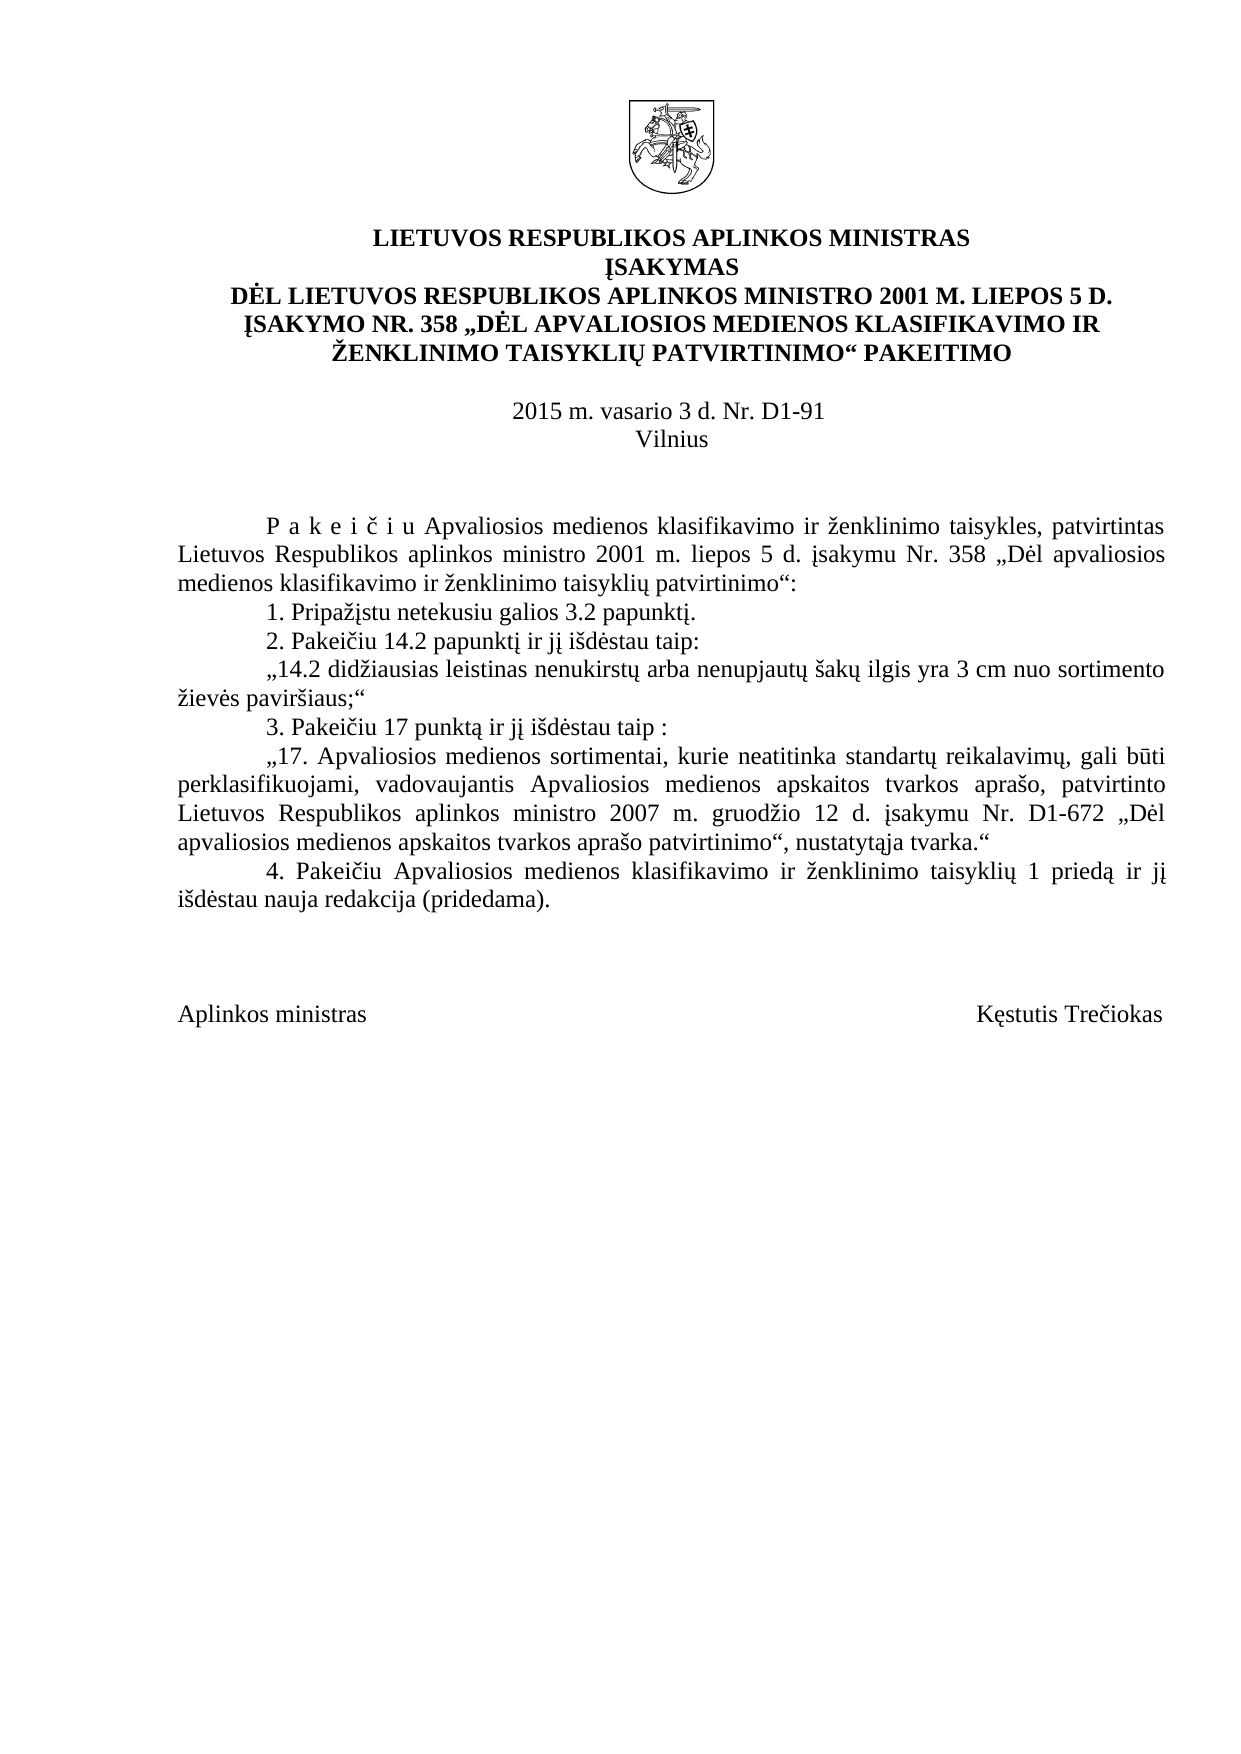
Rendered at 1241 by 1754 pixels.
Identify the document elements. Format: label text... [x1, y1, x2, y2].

text 2. Pakeičiu 14.2 papunktį ir jį išdėstau taip: [177, 626, 1166, 654]
text LIETUVOS RESPUBLIKOS APLINKOS MINISTRAS [177, 223, 1166, 252]
text 1. Pripažįstu netekusiu galios 3.2 papunktį. [177, 597, 1166, 626]
text ĮSAKYMAS [177, 252, 1166, 281]
text 3. Pakeičiu 17 punktą ir jį išdėstau taip : [177, 712, 1166, 741]
text DĖL LIETUVOS RESPUBLIKOS APLINKOS MINISTRO 2001 M. LIEPOS 5 D. ĮSAKYMO NR. 358 „DĖL APVALIOSIOS MEDIENOS KLASIFIKAVIMO IR ŽENKLINIMO TAISYKLIŲ PATVIRTINIMO“ PAKEITIMO [177, 281, 1166, 367]
text „17. Apvaliosios medienos sortimentai, kurie neatitinka standartų reikalavimų, gali būti perklasifikuojami, vadovaujantis Apvaliosios medienos apskaitos tvarkos aprašo, patvirtinto Lietuvos Respublikos aplinkos ministro 2007 m. gruodžio 12 d. įsakymu Nr. D1-672 „Dėl apvaliosios medienos apskaitos tvarkos aprašo patvirtinimo“, nustatytąja tvarka.“ [177, 741, 1166, 856]
text P a k e i č i u Apvaliosios medienos klasifikavimo ir ženklinimo taisykles, patvirtintas Lietuvos Respublikos aplinkos ministro 2001 m. liepos 5 d. įsakymu Nr. 358 „Dėl apvaliosios medienos klasifikavimo ir ženklinimo taisyklių patvirtinimo“: [177, 511, 1166, 597]
text „14.2 didžiausias leistinas nenukirstų arba nenupjautų šakų ilgis yra 3 cm nuo sortimento žievės paviršiaus;“ [177, 654, 1166, 712]
text 4. Pakeičiu Apvaliosios medienos klasifikavimo ir ženklinimo taisyklių 1 priedą ir jį išdėstau nauja redakcija (pridedama). [177, 856, 1166, 913]
text Aplinkos ministras Kęstutis Trečiokas [177, 999, 1166, 1028]
text 2015 m. vasario 3 d. Nr. D1-91 Vilnius [177, 396, 1166, 453]
